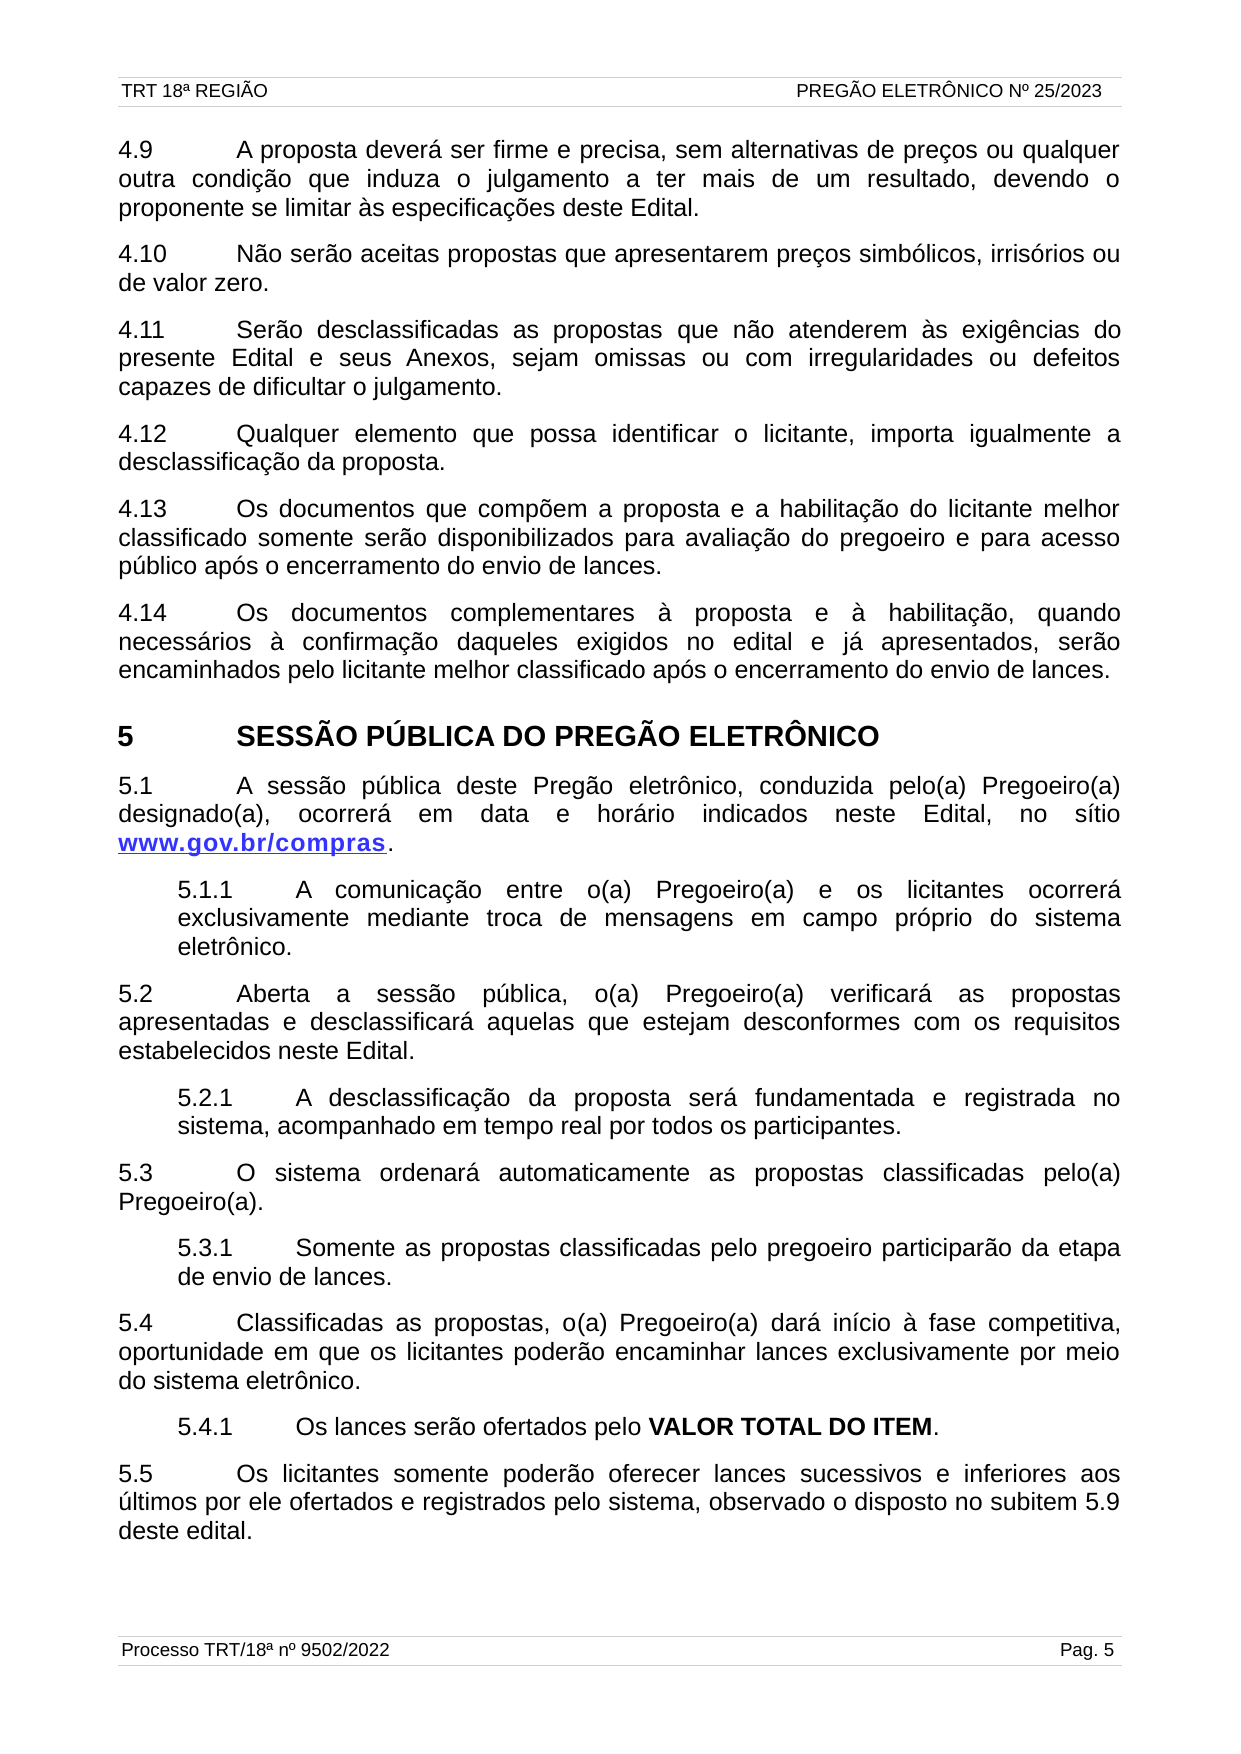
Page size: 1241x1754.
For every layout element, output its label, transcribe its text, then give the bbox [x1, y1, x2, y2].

text 5.5 Os licitantes somente poderão oferecer lances sucessivos e inferiores aos últimos por ele ofertados e registrados pelo sistema, observado o disposto no subitem 5.9 deste edital. [118, 1459, 1122, 1545]
text 4.14 Os documentos complementares à proposta e à habilitação, quando necessários à confirmação daqueles exigidos no edital e já apresentados, serão encaminhados pelo licitante melhor classificado após o encerramento do envio de lances. [118, 598, 1122, 684]
text 5.1 A sessão pública deste Pregão eletrônico, conduzida pelo(a) Pregoeiro(a) designado(a), ocorrerá em data e horário indicados neste Edital, no sítio www.gov.br/compras. [118, 771, 1122, 857]
text 4.9 A proposta deverá ser firme e precisa, sem alternativas de preços ou qualquer outra condição que induza o julgamento a ter mais de um resultado, devendo o proponente se limitar às especificações deste Edital. [118, 136, 1122, 222]
text 5.3.1 Somente as propostas classificadas pelo pregoeiro participarão da etapa de envio de lances. [177, 1233, 1122, 1291]
text 5.2 Aberta a sessão pública, o(a) Pregoeiro(a) verificará as propostas apresentadas e desclassificará aquelas que estejam desconformes com os requisitos estabelecidos neste Edital. [118, 979, 1122, 1065]
text 5.4 Classificadas as propostas, o(a) Pregoeiro(a) dará início à fase competitiva, oportunidade em que os licitantes poderão encaminhar lances exclusivamente por meio do sistema eletrônico. [118, 1308, 1122, 1394]
text 5.4.1 Os lances serão ofertados pelo VALOR TOTAL DO ITEM. [177, 1412, 1122, 1441]
text 5.2.1 A desclassificação da proposta será fundamentada e registrada no sistema, acompanhado em tempo real por todos os participantes. [177, 1083, 1122, 1140]
text 4.11 Serão desclassificadas as propostas que não atenderem às exigências do presente Edital e seus Anexos, sejam omissas ou com irregularidades ou defeitos capazes de dificultar o julgamento. [118, 315, 1122, 401]
text 5.3 O sistema ordenará automaticamente as propostas classificadas pelo(a) Pregoeiro(a). [118, 1158, 1122, 1215]
text 5.1.1 A comunicação entre o(a) Pregoeiro(a) e os licitantes ocorrerá exclusivamente mediante troca de mensagens em campo próprio do sistema eletrônico. [177, 875, 1122, 961]
text 4.10 Não serão aceitas propostas que apresentarem preços simbólicos, irrisórios ou de valor zero. [118, 239, 1122, 297]
text 5 SESSÃO PÚBLICA DO PREGÃO ELETRÔNICO [117, 719, 1122, 753]
text 4.13 Os documentos que compõem a proposta e a habilitação do licitante melhor classificado somente serão disponibilizados para avaliação do pregoeiro e para acesso público após o encerramento do envio de lances. [118, 494, 1122, 580]
list 4.12 Qualquer elemento que possa identificar o licitante, importa igualmente a desclassificação da proposta. [118, 419, 1122, 476]
